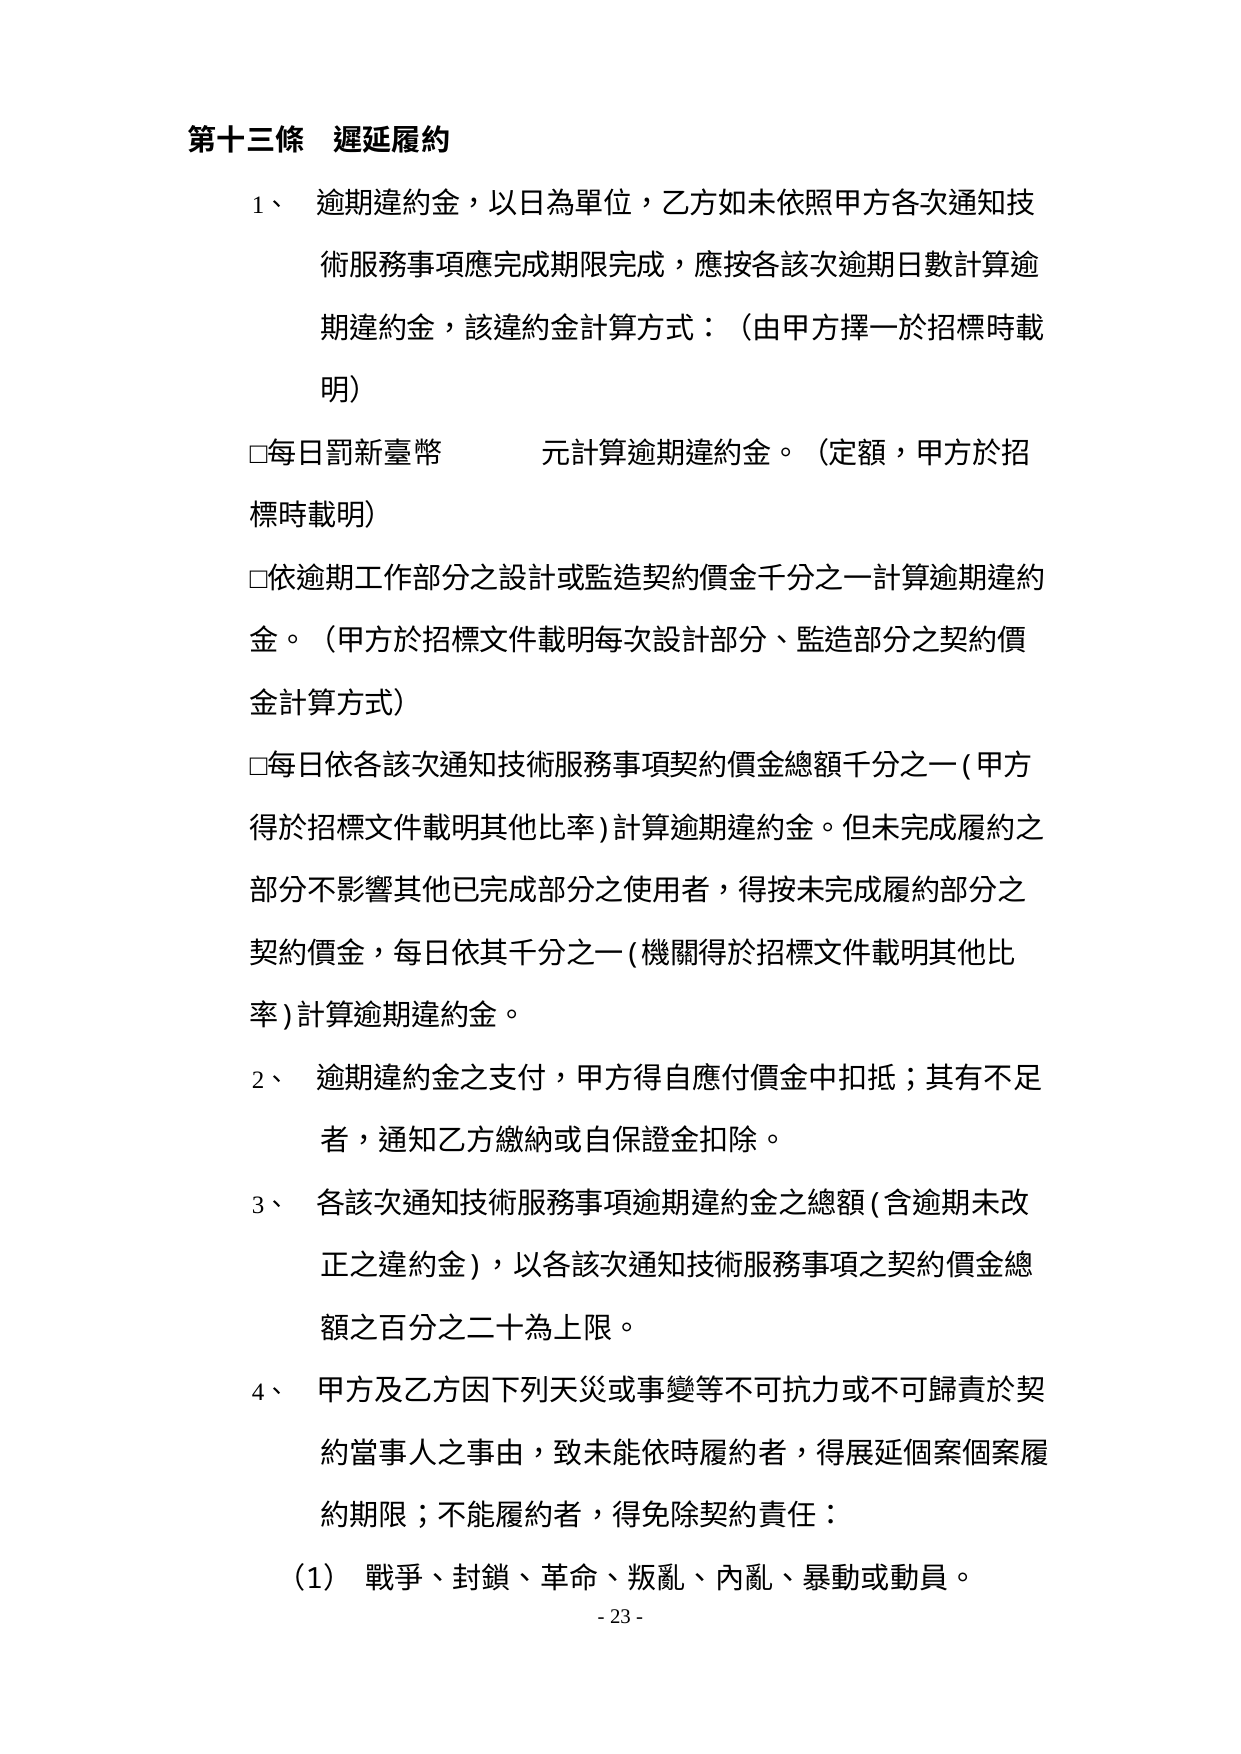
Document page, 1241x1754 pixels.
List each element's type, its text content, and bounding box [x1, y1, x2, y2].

text □每日依各該次通知技術服務事項契約價金總額千分之一(甲方得於招標文件載明其他比率)計算逾期違約金。但未完成履約之部分不影響其他已完成部分之使用者，得按未完成履約部分之契約價金，每日依其千分之一(機關得於招標文件載明其他比率)計算逾期違約金。 [249, 721, 1053, 1034]
text 第十三條 遲延履約 [187, 96, 1053, 159]
list 各該次通知技術服務事項逾期違約金之總額(含逾期未改正之違約金)，以各該次通知技術服務事項之契約價金總額之百分之二十為上限。 [252, 1159, 1053, 1346]
text □每日罰新臺幣 元計算逾期違約金。（定額，甲方於招標時載明） [249, 409, 1053, 534]
list 逾期違約金，以日為單位，乙方如未依照甲方各次通知技術服務事項應完成期限完成，應按各該次逾期日數計算逾期違約金，該違約金計算方式：（由甲方擇一於招標時載明） [252, 159, 1053, 409]
text □依逾期工作部分之設計或監造契約價金千分之一計算逾期違約金。（甲方於招標文件載明每次設計部分、監造部分之契約價金計算方式） [249, 534, 1053, 721]
list 逾期違約金之支付，甲方得自應付價金中扣抵；其有不足者，通知乙方繳納或自保證金扣除。 [252, 1034, 1053, 1159]
list 甲方及乙方因下列天災或事變等不可抗力或不可歸責於契約當事人之事由，致未能依時履約者，得展延個案個案履約期限；不能履約者，得免除契約責任： [252, 1346, 1053, 1534]
list 戰爭、封鎖、革命、叛亂、內亂、暴動或動員。 [276, 1534, 1053, 1596]
